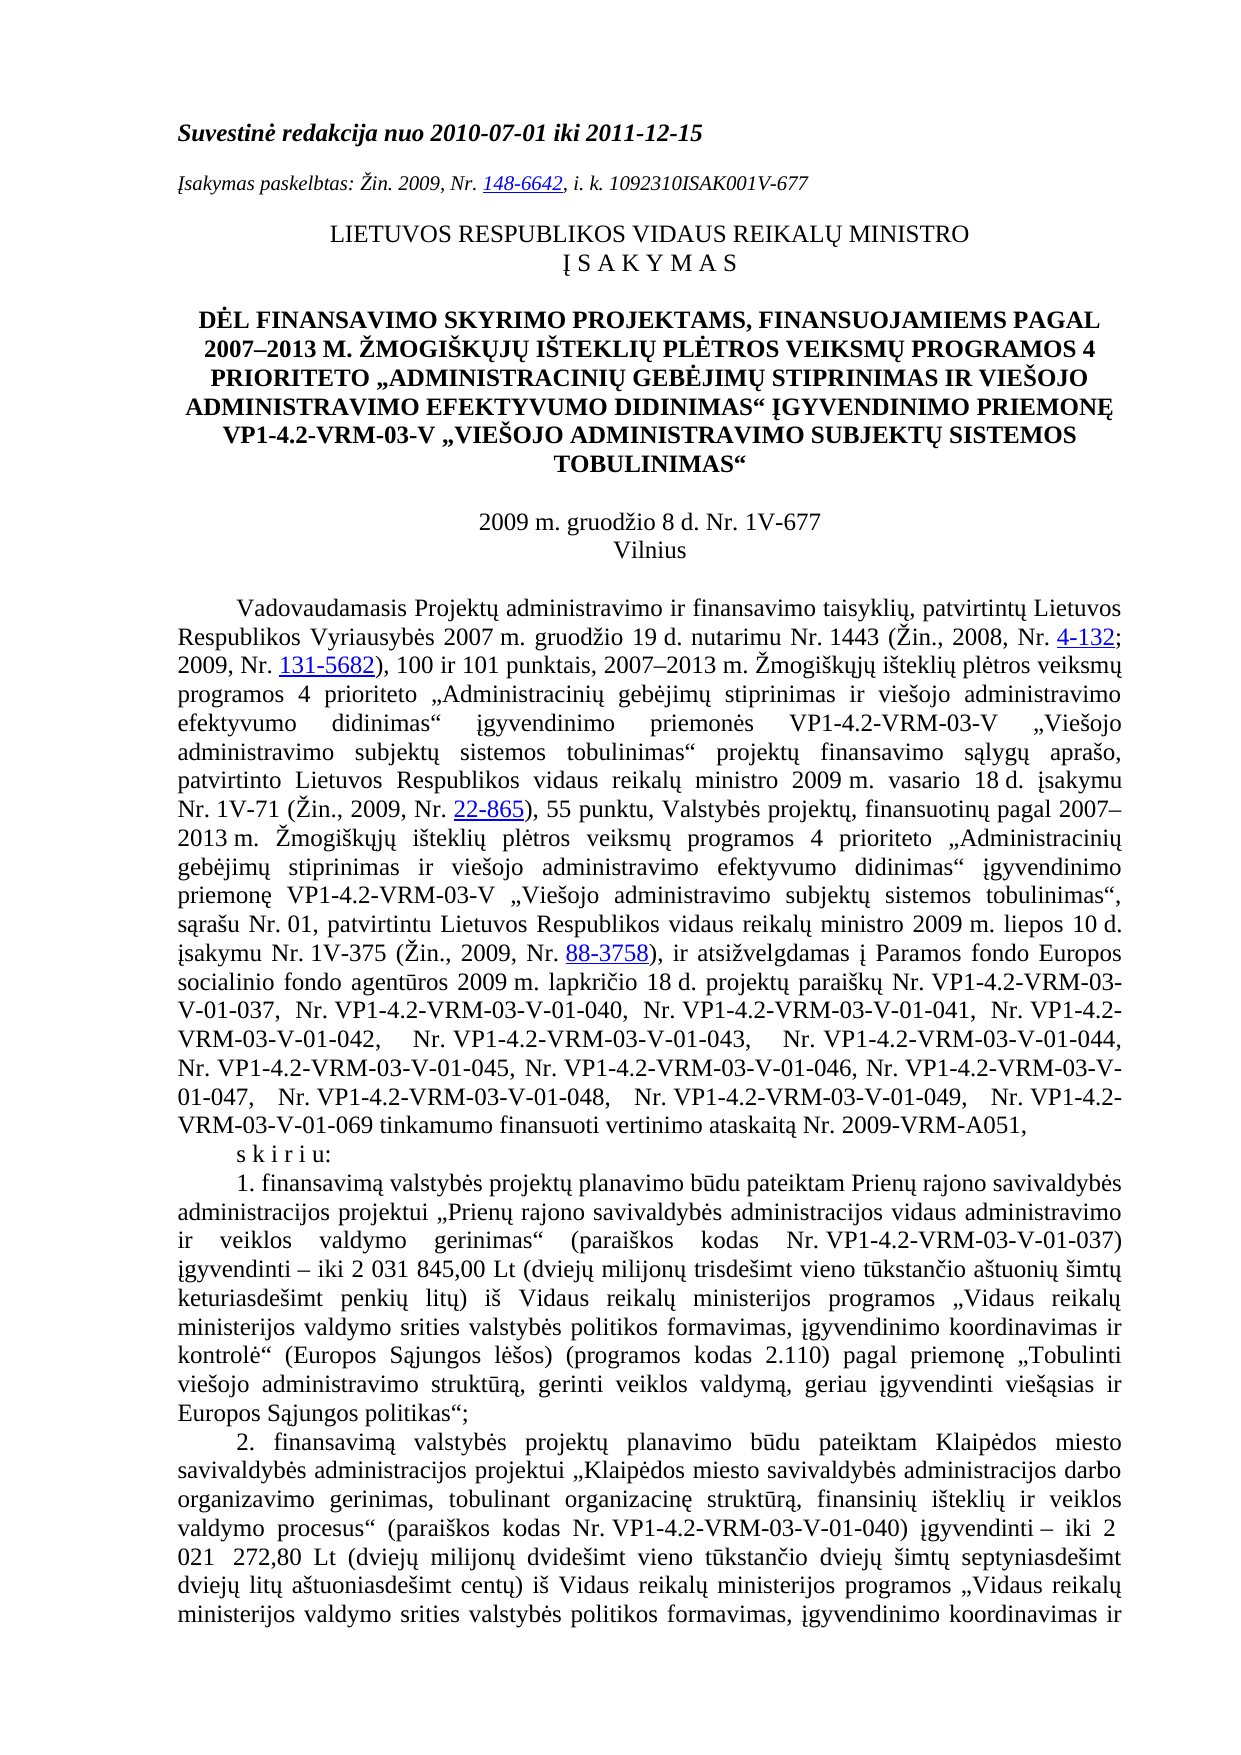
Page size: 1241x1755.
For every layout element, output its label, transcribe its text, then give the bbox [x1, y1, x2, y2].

text LIETUVOS RESPUBLIKOS VIDAUS REIKALŲ MINISTRO [177, 219, 1122, 248]
text s k i r i u: [177, 1139, 1122, 1168]
text Suvestinė redakcija nuo 2010-07-01 iki 2011-12-15 [177, 118, 1122, 147]
text 1. finansavimą valstybės projektų planavimo būdu pateiktam Prienų rajono savivaldybės administracijos projektui „Prienų rajono savivaldybės administracijos vidaus administravimo ir veiklos valdymo gerinimas“ (paraiškos kodas Nr. VP1-4.2-VRM-03-V-01-037) įgyvendinti – iki 2 031 845,00 Lt (dviejų milijonų trisdešimt vieno tūkstančio aštuonių šimtų keturiasdešimt penkių litų) iš Vidaus reikalų ministerijos programos „Vidaus reikalų ministerijos valdymo srities valstybės politikos formavimas, įgyvendinimo koordinavimas ir kontrolė“ (Europos Sąjungos lėšos) (programos kodas 2.110) pagal priemonę „Tobulinti viešojo administravimo struktūrą, gerinti veiklos valdymą, geriau įgyvendinti viešąsias ir Europos Sąjungos politikas“; [177, 1168, 1122, 1427]
text Įsakymas paskelbtas: Žin. 2009, Nr. 148-6642, i. k. 1092310ISAK001V-677 [177, 171, 1122, 195]
text Į S A K Y M A S [177, 248, 1122, 277]
text DĖL FINANSAVIMO SKYRIMO PROJEKTAMS, FINANSUOJAMIEMS PAGAL 2007–2013 M. ŽMOGIŠKŲJŲ IŠTEKLIŲ PLĖTROS VEIKSMŲ PROGRAMOS 4 PRIORITETO „ADMINISTRACINIŲ GEBĖJIMŲ STIPRINIMAS IR VIEŠOJO ADMINISTRAVIMO EFEKTYVUMO DIDINIMAS“ ĮGYVENDINIMO PRIEMONĘ VP1-4.2-VRM-03-V „VIEŠOJO ADMINISTRAVIMO SUBJEKTŲ SISTEMOS TOBULINIMAS“ [177, 305, 1122, 478]
text 2009 m. gruodžio 8 d. Nr. 1V-677 [177, 507, 1122, 535]
text 2. finansavimą valstybės projektų planavimo būdu pateiktam Klaipėdos miesto savivaldybės administracijos projektui „Klaipėdos miesto savivaldybės administracijos darbo organizavimo gerinimas, tobulinant organizacinę struktūrą, finansinių išteklių ir veiklos valdymo procesus“ (paraiškos kodas Nr. VP1-4.2-VRM-03-V-01-040) įgyvendinti – iki 2 021 272,80 Lt (dviejų milijonų dvidešimt vieno tūkstančio dviejų šimtų septyniasdešimt dviejų litų aštuoniasdešimt centų) iš Vidaus reikalų ministerijos programos „Vidaus reikalų ministerijos valdymo srities valstybės politikos formavimas, įgyvendinimo koordinavimas ir [177, 1427, 1122, 1628]
text Vilnius [177, 535, 1122, 564]
text Vadovaudamasis Projektų administravimo ir finansavimo taisyklių, patvirtintų Lietuvos Respublikos Vyriausybės 2007 m. gruodžio 19 d. nutarimu Nr. 1443 (Žin., 2008, Nr. 4-132; 2009, Nr. 131-5682), 100 ir 101 punktais, 2007–2013 m. Žmogiškųjų išteklių plėtros veiksmų programos 4 prioriteto „Administracinių gebėjimų stiprinimas ir viešojo administravimo efektyvumo didinimas“ įgyvendinimo priemonės VP1-4.2-VRM-03-V „Viešojo administravimo subjektų sistemos tobulinimas“ projektų finansavimo sąlygų aprašo, patvirtinto Lietuvos Respublikos vidaus reikalų ministro 2009 m. vasario 18 d. įsakymu Nr. 1V-71 (Žin., 2009, Nr. 22-865), 55 punktu, Valstybės projektų, finansuotinų pagal 2007–2013 m. Žmogiškųjų išteklių plėtros veiksmų programos 4 prioriteto „Administracinių gebėjimų stiprinimas ir viešojo administravimo efektyvumo didinimas“ įgyvendinimo priemonę VP1-4.2-VRM-03-V „Viešojo administravimo subjektų sistemos tobulinimas“, sąrašu Nr. 01, patvirtintu Lietuvos Respublikos vidaus reikalų ministro 2009 m. liepos 10 d. įsakymu Nr. 1V-375 (Žin., 2009, Nr. 88-3758), ir atsižvelgdamas į Paramos fondo Europos socialinio fondo agentūros 2009 m. lapkričio 18 d. projektų paraiškų Nr. VP1-4.2-VRM-03-V-01-037, Nr. VP1-4.2-VRM-03-V-01-040, Nr. VP1-4.2-VRM-03-V-01-041, Nr. VP1-4.2-VRM-03-V-01-042, Nr. VP1-4.2-VRM-03-V-01-043, Nr. VP1-4.2-VRM-03-V-01-044, Nr. VP1-4.2-VRM-03-V-01-045, Nr. VP1-4.2-VRM-03-V-01-046, Nr. VP1-4.2-VRM-03-V-01-047, Nr. VP1-4.2-VRM-03-V-01-048, Nr. VP1-4.2-VRM-03-V-01-049, Nr. VP1-4.2-VRM-03-V-01-069 tinkamumo finansuoti vertinimo ataskaitą Nr. 2009-VRM-A051, [177, 593, 1122, 1139]
